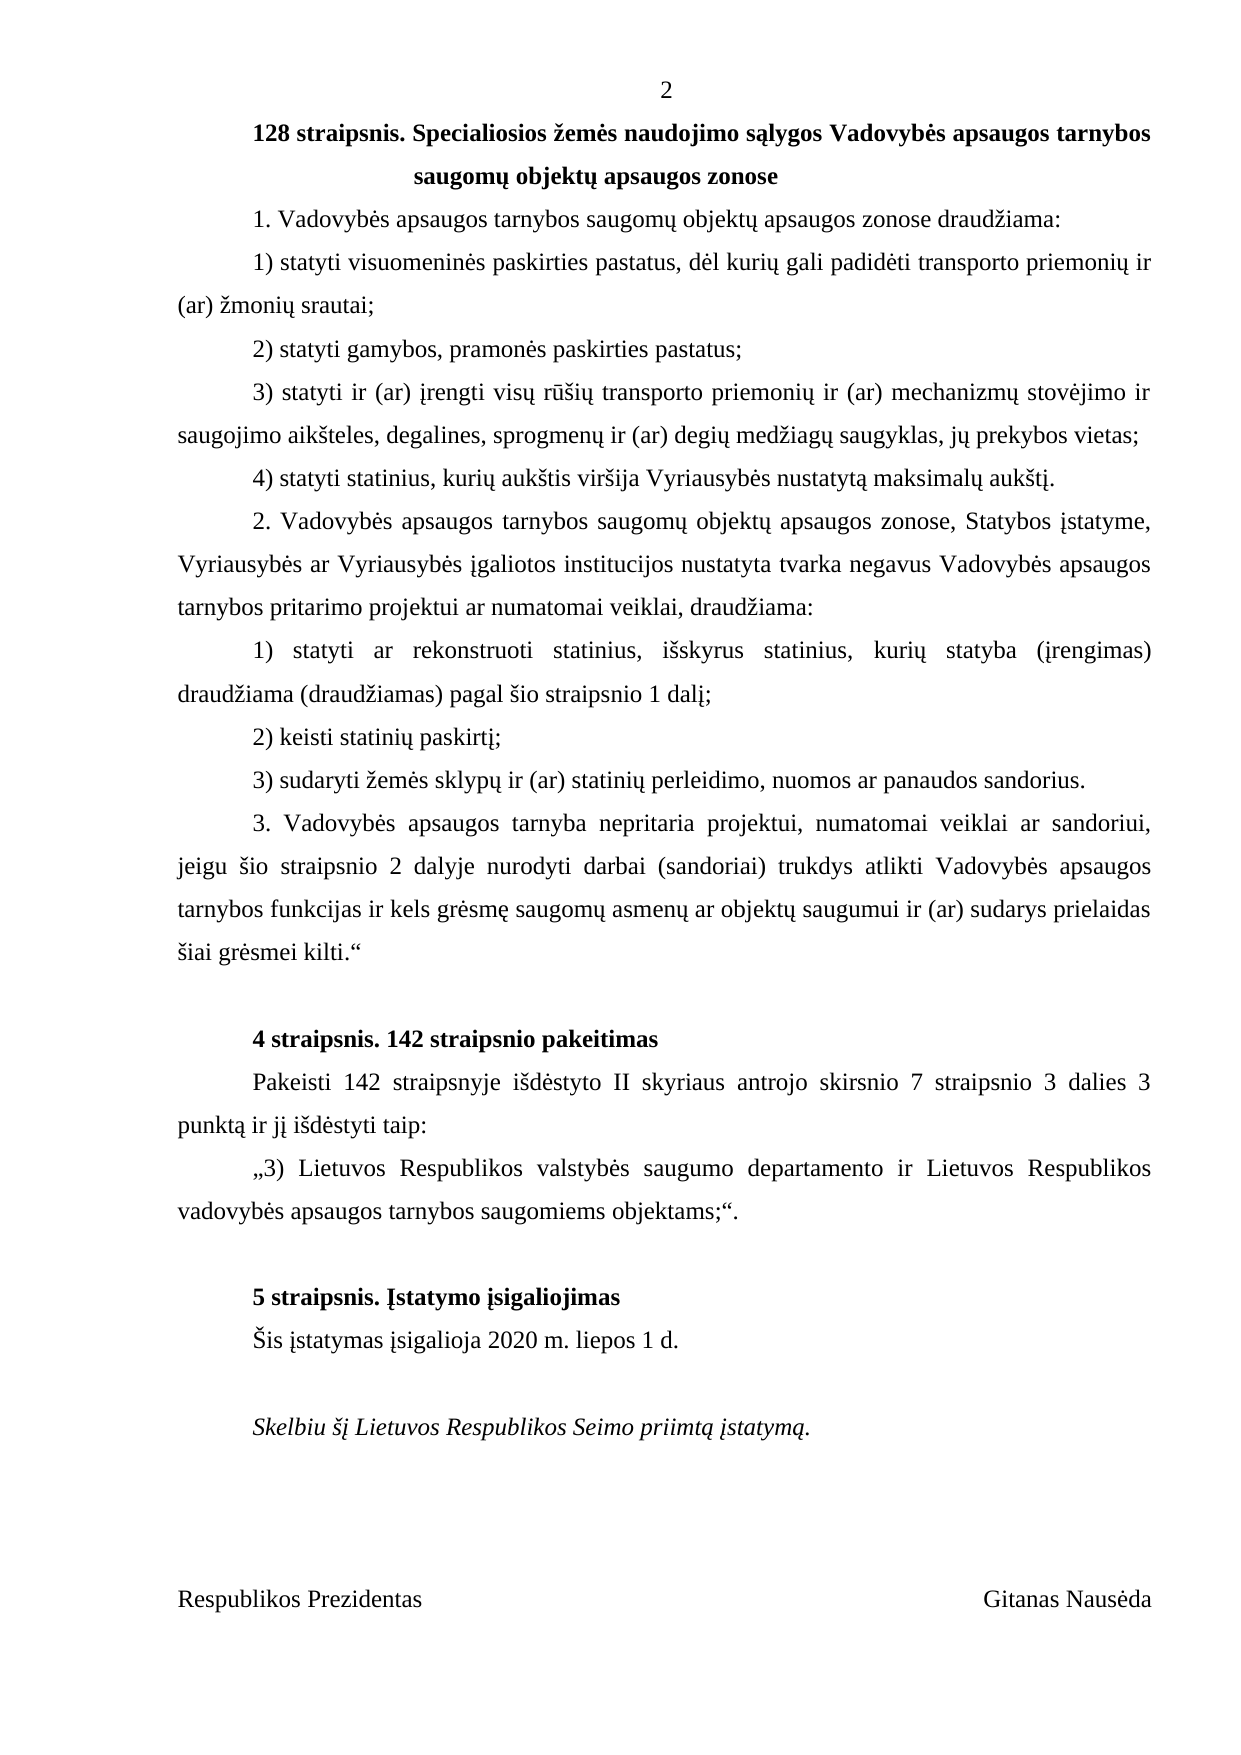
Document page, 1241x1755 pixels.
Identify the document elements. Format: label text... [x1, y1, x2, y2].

text Pakeisti 142 straipsnyje išdėstyto II skyriaus antrojo skirsnio 7 straipsnio 3 dalies 3 punktą ir jį išdėstyti taip: [177, 1067, 1152, 1139]
text 128 straipsnis. Specialiosios žemės naudojimo sąlygos Vadovybės apsaugos tarnybos saugomų objektų apsaugos zonose [252, 118, 1152, 190]
text 2) keisti statinių paskirtį; [177, 722, 1152, 751]
text „3) Lietuvos Respublikos valstybės saugumo departamento ir Lietuvos Respublikos vadovybės apsaugos tarnybos saugomiems objektams;“. [177, 1153, 1152, 1225]
text 5 straipsnis. Įstatymo įsigaliojimas [177, 1282, 1152, 1311]
text 4) statyti statinius, kurių aukštis viršija Vyriausybės nustatytą maksimalų aukštį. [177, 463, 1152, 492]
text 2. Vadovybės apsaugos tarnybos saugomų objektų apsaugos zonose, Statybos įstatyme, Vyriausybės ar Vyriausybės įgaliotos institucijos nustatyta tvarka negavus Vadovybės apsaugos tarnybos pritarimo projektui ar numatomai veiklai, draudžiama: [177, 506, 1152, 621]
text 4 straipsnis. 142 straipsnio pakeitimas [177, 1024, 1152, 1052]
text 3) sudaryti žemės sklypų ir (ar) statinių perleidimo, nuomos ar panaudos sandorius. [177, 765, 1152, 794]
text Respublikos Prezidentas Gitanas Nausėda [177, 1584, 1152, 1613]
text 1. Vadovybės apsaugos tarnybos saugomų objektų apsaugos zonose draudžiama: [177, 204, 1152, 233]
text Šis įstatymas įsigalioja 2020 m. liepos 1 d. [177, 1326, 1152, 1354]
text 3) statyti ir (ar) įrengti visų rūšių transporto priemonių ir (ar) mechanizmų stovėjimo ir saugojimo aikšteles, degalines, sprogmenų ir (ar) degių medžiagų saugyklas, jų prekybos vietas; [177, 377, 1152, 449]
text Skelbiu šį Lietuvos Respublikos Seimo priimtą įstatymą. [177, 1412, 1152, 1441]
text 1) statyti ar rekonstruoti statinius, išskyrus statinius, kurių statyba (įrengimas) draudžiama (draudžiamas) pagal šio straipsnio 1 dalį; [177, 636, 1152, 707]
text 1) statyti visuomeninės paskirties pastatus, dėl kurių gali padidėti transporto priemonių ir (ar) žmonių srautai; [177, 247, 1152, 319]
text 2) statyti gamybos, pramonės paskirties pastatus; [177, 334, 1152, 362]
text 3. Vadovybės apsaugos tarnyba nepritaria projektui, numatomai veiklai ar sandoriui, jeigu šio straipsnio 2 dalyje nurodyti darbai (sandoriai) trukdys atlikti Vadovybės apsaugos tarnybos funkcijas ir kels grėsmę saugomų asmenų ar objektų saugumui ir (ar) sudarys prielaidas šiai grėsmei kilti.“ [177, 808, 1152, 966]
